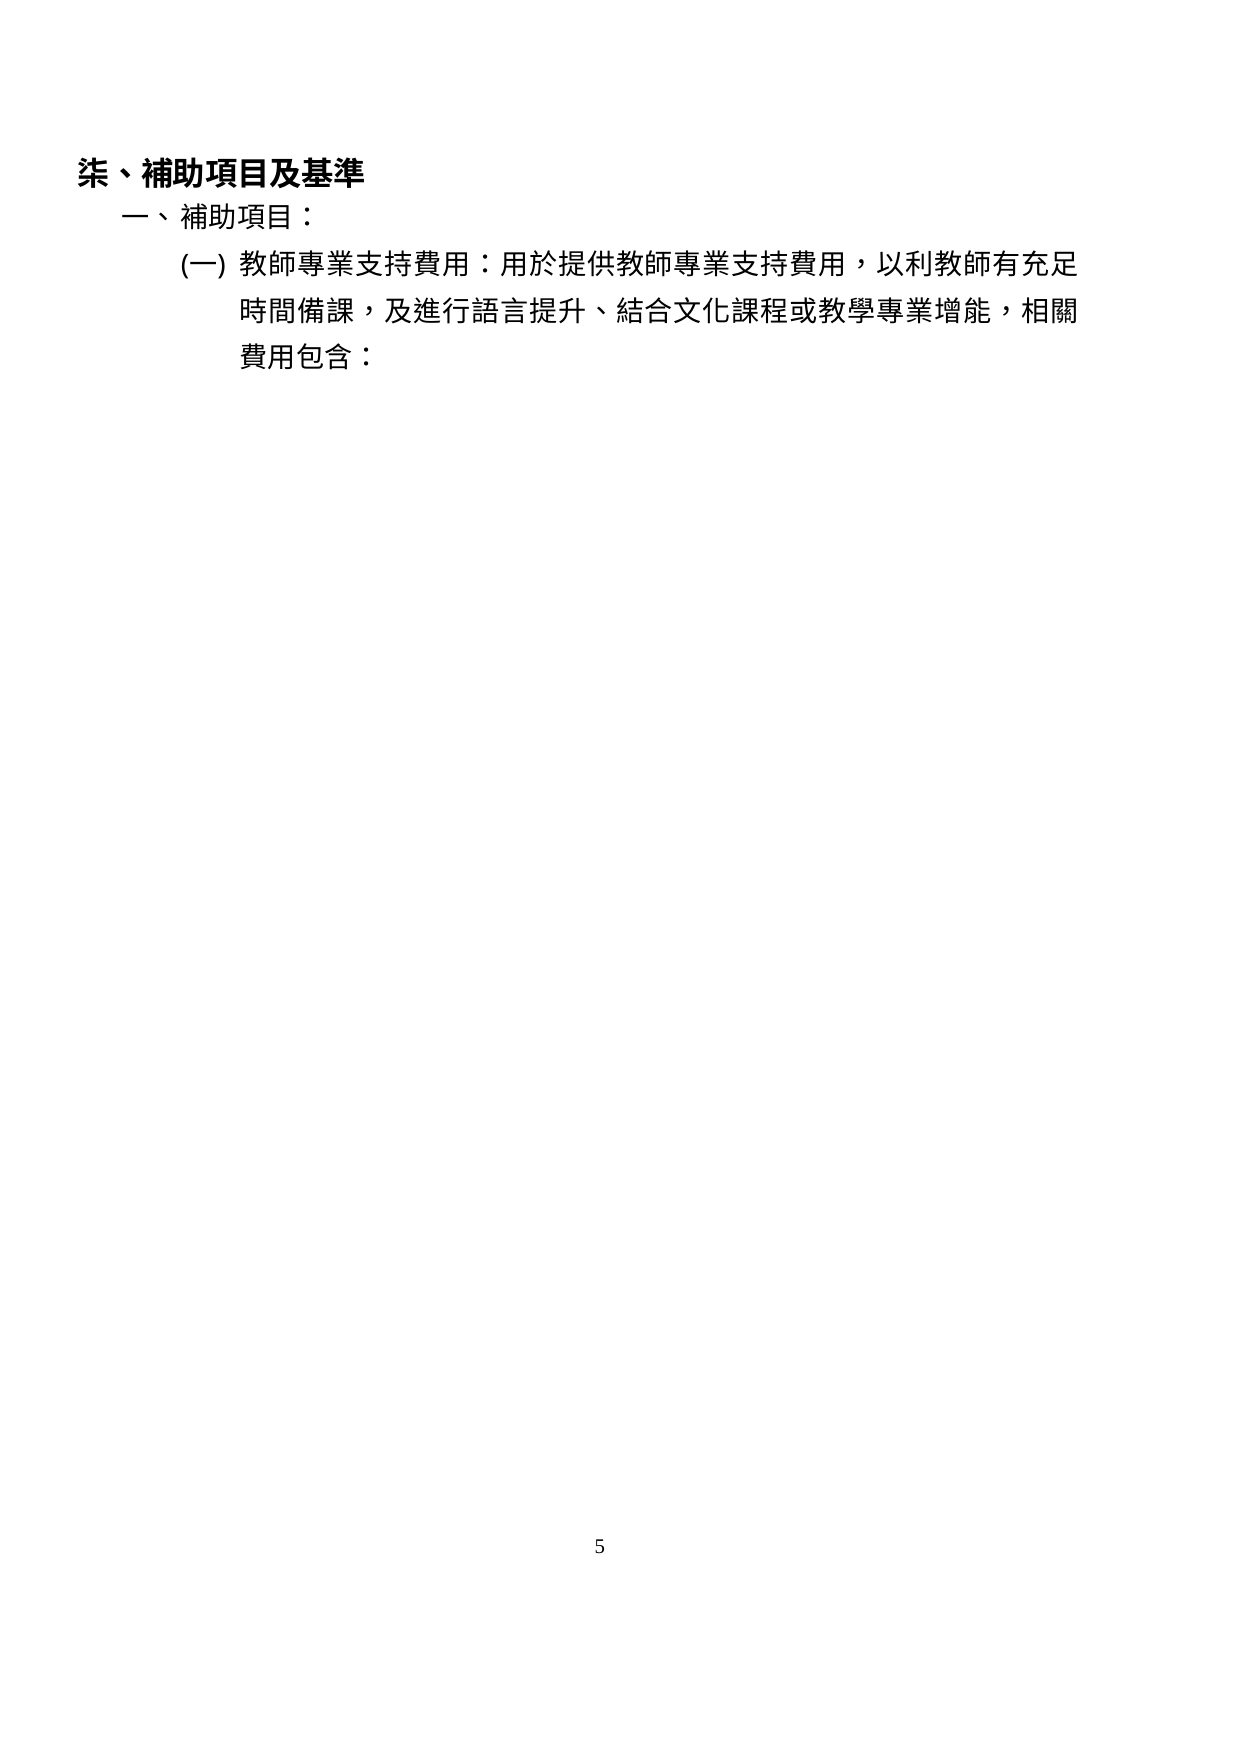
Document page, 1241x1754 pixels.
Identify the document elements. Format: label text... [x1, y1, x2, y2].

list 補助項目： [121, 195, 1122, 235]
text 柒、補助項目及基準 [77, 148, 1122, 195]
list 教師專業支持費用：用於提供教師專業支持費用，以利教師有充足時間備課，及進行語言提升、結合文化課程或教學專業增能，相關費用包含： [181, 241, 1081, 376]
